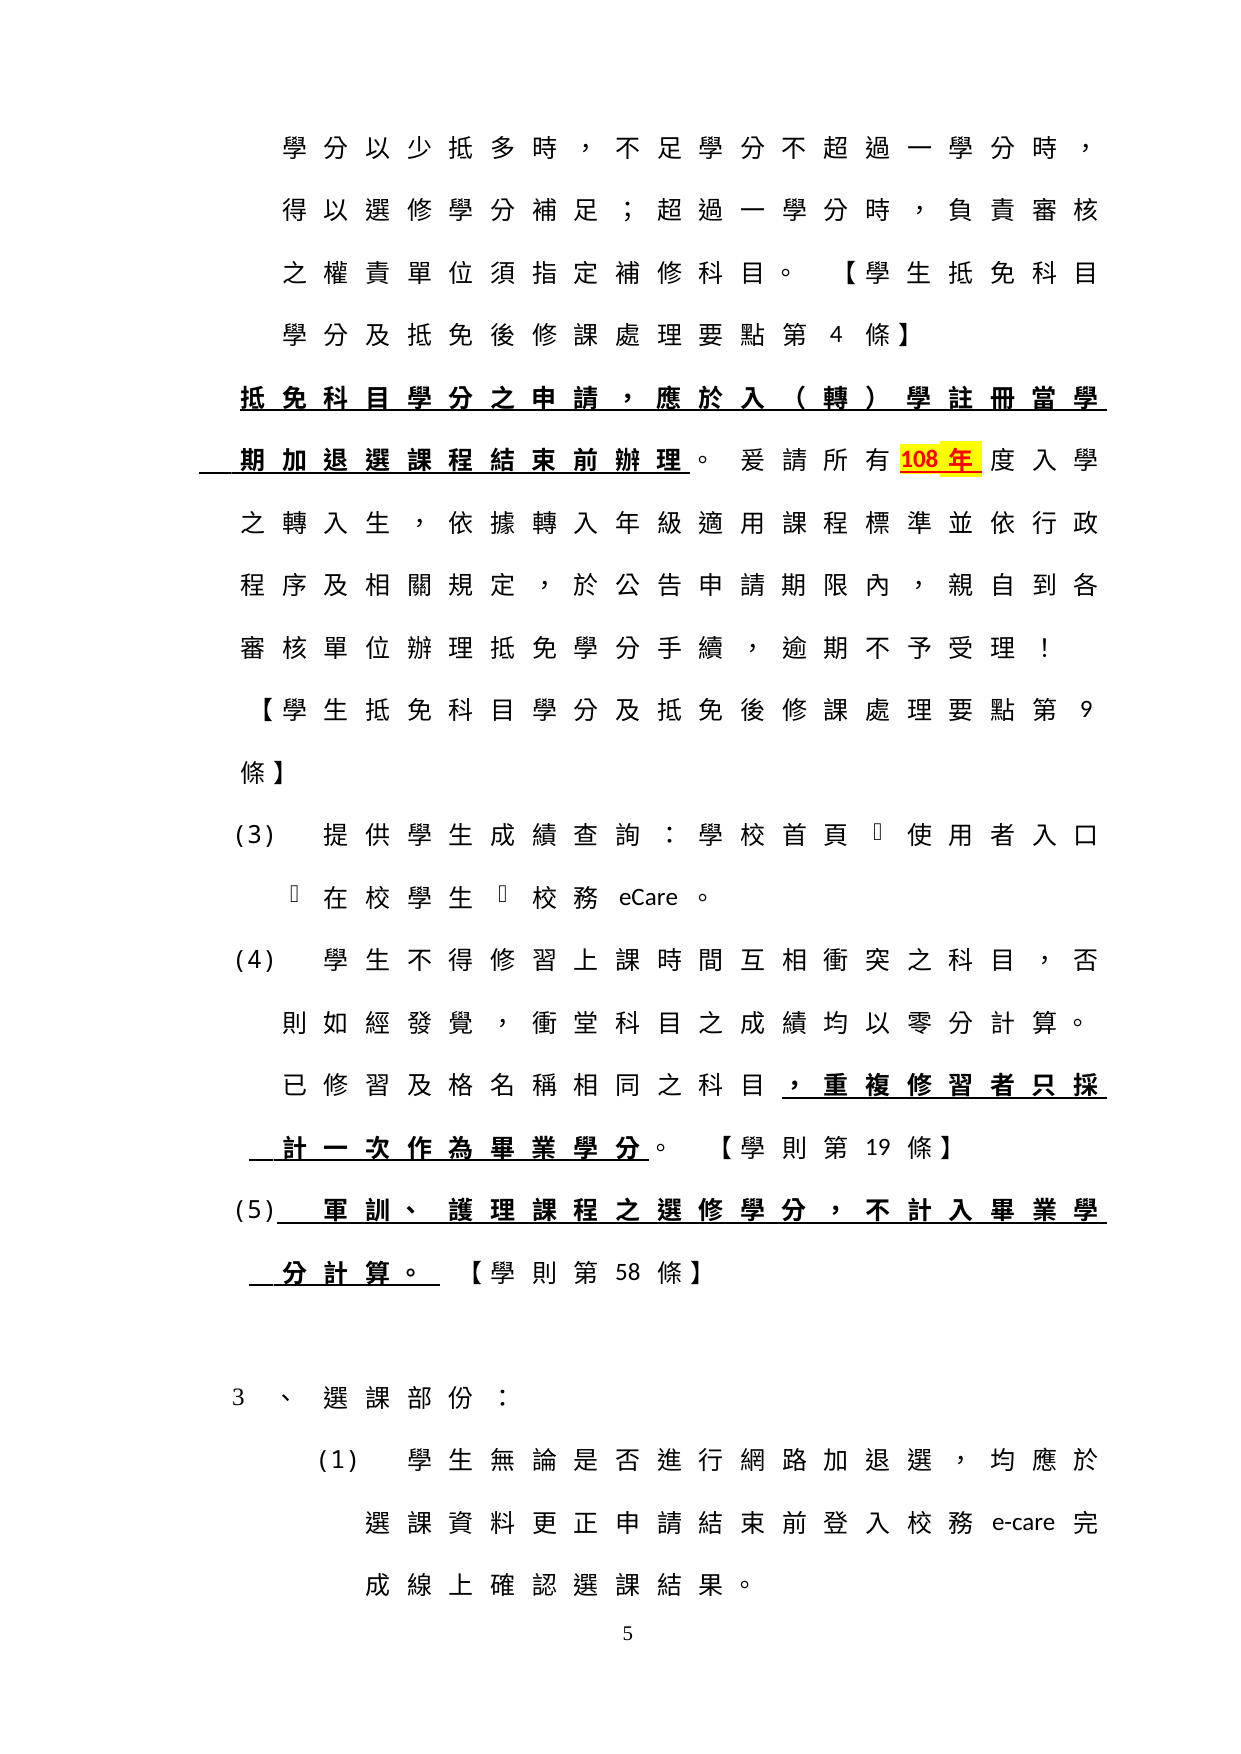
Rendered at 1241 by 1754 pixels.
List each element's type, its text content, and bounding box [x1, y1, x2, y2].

list 選課部份： [198, 1355, 1107, 1417]
list 提供學生成績查詢：學校首頁使用者入口在校學生校務eCare。 [198, 792, 1107, 917]
text 抵免科目學分之申請，應於入（轉）學註冊當學期加退選課程結束前辦理。爰請所有108年度入學之轉入生，依據轉入年級適用課程標準並依行政程序及相關規定，於公告申請期限內，親自到各審核單位辦理抵免學分手續，逾期不予受理！【學生抵免科目學分及抵免後修課處理要點第9條】 [198, 355, 1107, 792]
list 學生不得修習上課時間互相衝突之科目，否則如經發覺，衝堂科目之成績均以零分計算。已修習及格名稱相同之科目，重複修習者只採計一次作為畢業學分。【學則第19條】 [198, 917, 1107, 1167]
list 學生無論是否進行網路加退選，均應於選課資料更正申請結束前登入校務e-care完成線上確認選課結果。 [289, 1417, 1107, 1605]
list 軍訓、護理課程之選修學分，不計入畢業學分計算。【學則第58條】 [198, 1167, 1107, 1292]
list 學分以少抵多時，不足學分不超過一學分時，得以選修學分補足；超過一學分時，負責審核之權責單位須指定補修科目。【學生抵免科目學分及抵免後修課處理要點第4條】 [198, 105, 1107, 355]
